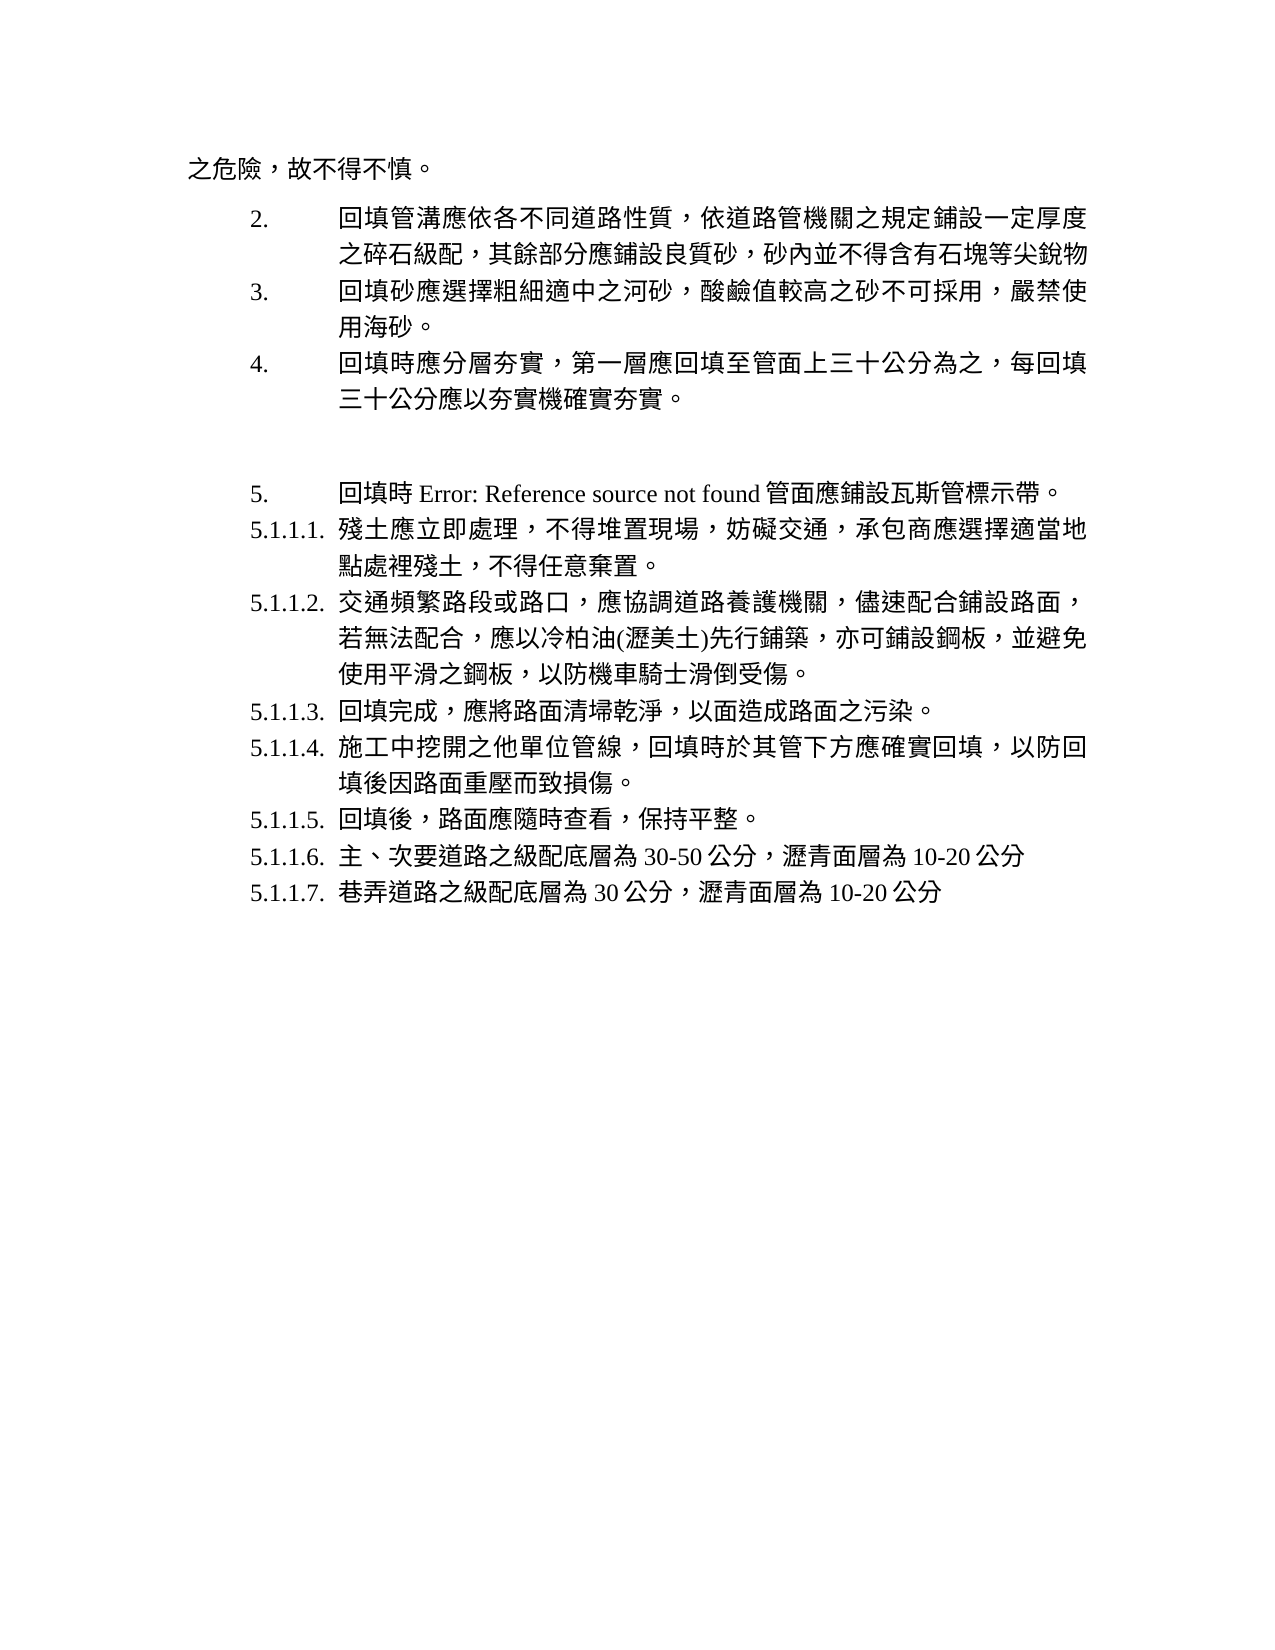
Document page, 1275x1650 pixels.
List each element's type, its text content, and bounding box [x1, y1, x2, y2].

subtitle 回填管溝應依各不同道路性質，依道路管機關之規定鋪設一定厚度之碎石級配，其餘部分應鋪設良質砂，砂內並不得含有石塊等尖銳物。 [250, 199, 1087, 271]
subtitle 回填時錯誤：找不到參照來源管面應鋪設瓦斯管標示帶。 [250, 474, 1087, 510]
subtitle 巷弄道路之級配底層為30公分，瀝青面層為10-20公分 [250, 872, 1087, 909]
subtitle 施工中挖開之他單位管線，回填時於其管下方應確實回填，以防回填後因路面重壓而致損傷。 [250, 727, 1087, 800]
subtitle 回填砂應選擇粗細適中之河砂，酸鹼值較高之砂不可採用，嚴禁使用海砂。 [250, 271, 1087, 344]
subtitle 回填後，路面應隨時查看，保持平整。 [250, 800, 1087, 836]
text 之危險，故不得不慎。 [187, 150, 1087, 186]
subtitle 回填完成，應將路面清埽乾淨，以面造成路面之污染。 [250, 691, 1087, 727]
subtitle 殘土應立即處理，不得堆置現場，妨礙交通，承包商應選擇適當地點處裡殘土，不得任意棄置。 [250, 510, 1087, 582]
subtitle 交通頻繁路段或路口，應協調道路養護機關，儘速配合鋪設路面，若無法配合，應以冷柏油(瀝美土)先行鋪築，亦可鋪設鋼板，並避免使用平滑之鋼板，以防機車騎士滑倒受傷。 [250, 582, 1087, 691]
subtitle 主、次要道路之級配底層為30-50公分，瀝青面層為10-20公分 [250, 836, 1087, 872]
subtitle 回填時應分層夯實，第一層應回填至管面上三十公分為之，每回填三十公分應以夯實機確實夯實。 [250, 344, 1087, 474]
